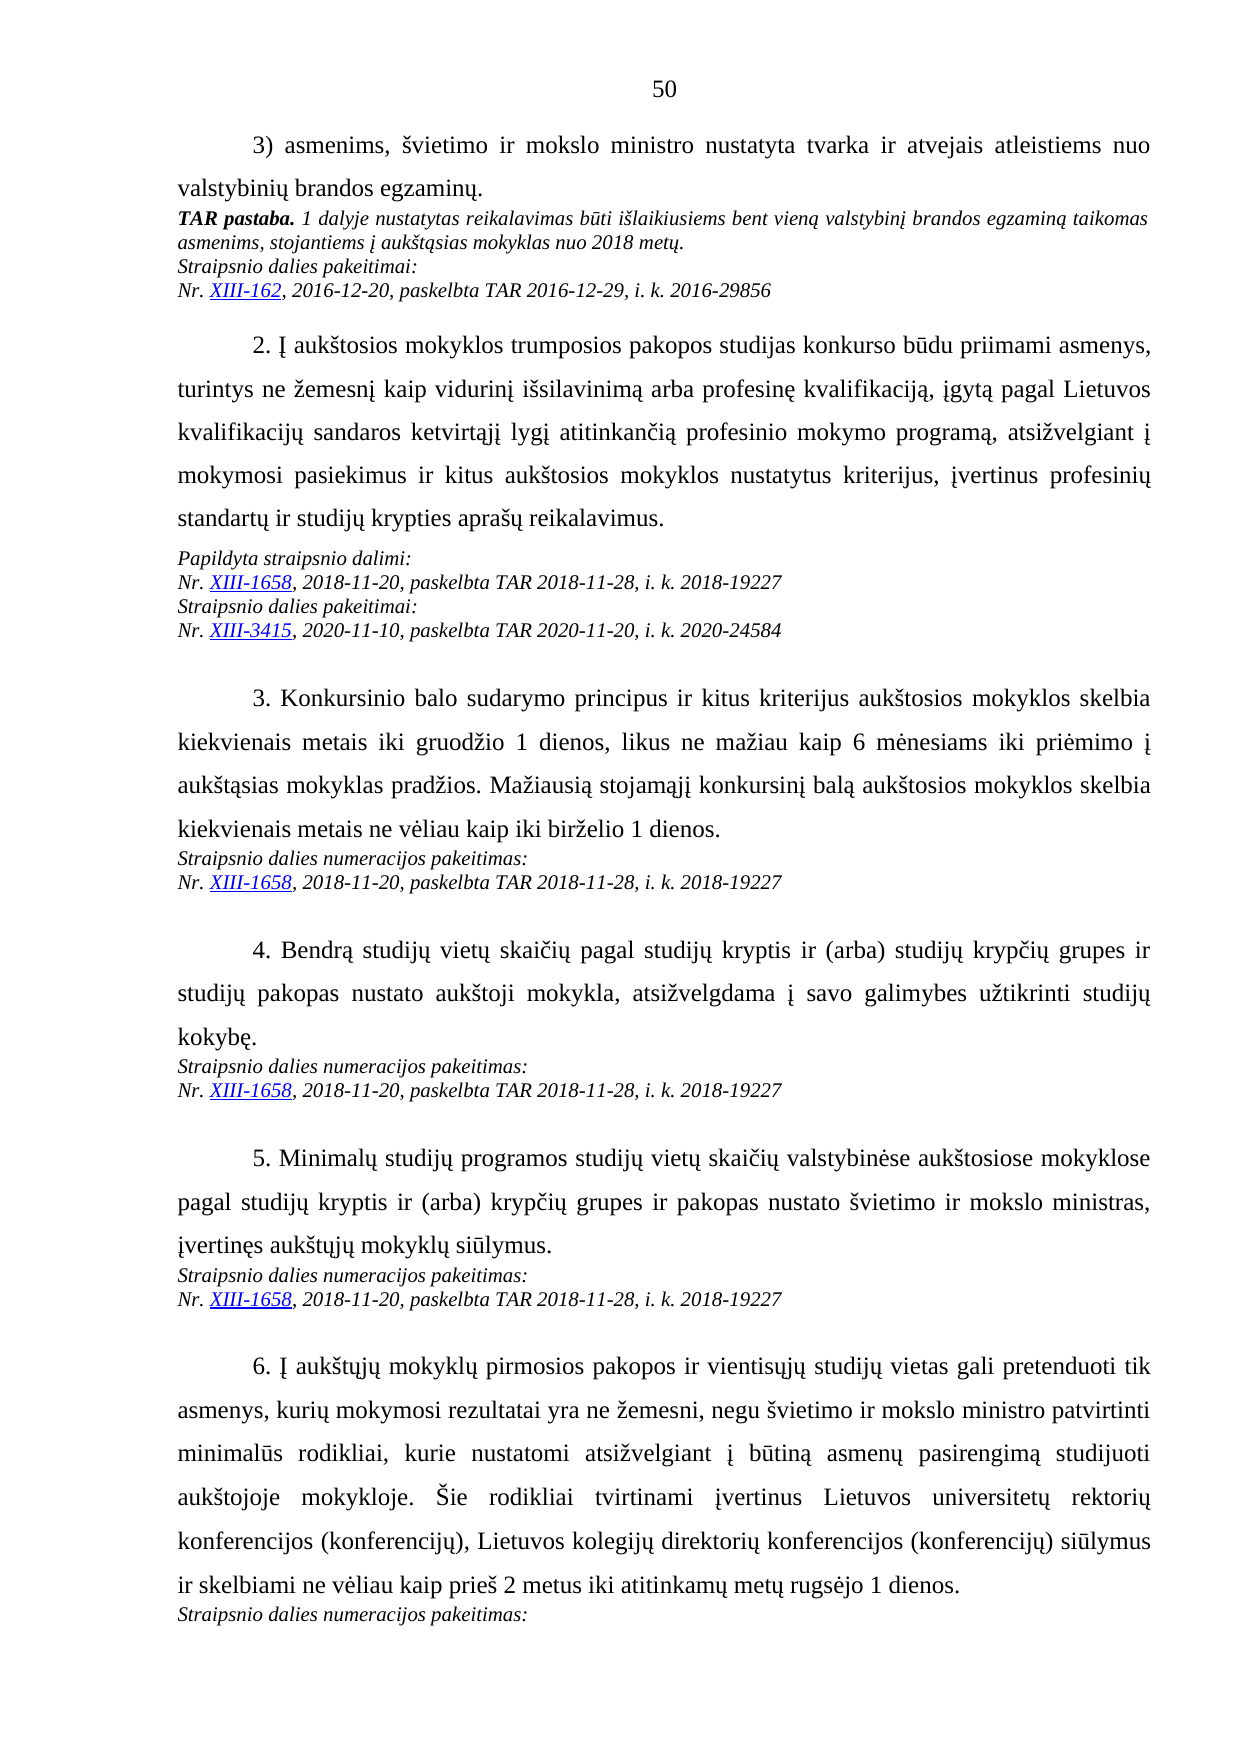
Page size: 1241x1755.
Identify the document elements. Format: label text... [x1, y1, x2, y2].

text Nr. XIII-1658, 2018-11-20, paskelbta TAR 2018-11-28, i. k. 2018-19227 [177, 870, 1152, 894]
text Straipsnio dalies numeracijos pakeitimas: [177, 846, 1152, 870]
text Straipsnio dalies numeracijos pakeitimas: [177, 1602, 1152, 1626]
text Nr. XIII-162, 2016-12-20, paskelbta TAR 2016-12-29, i. k. 2016-29856 [177, 278, 1152, 302]
text Nr. XIII-1658, 2018-11-20, paskelbta TAR 2018-11-28, i. k. 2018-19227 [177, 1287, 1152, 1311]
text 6. Į aukštųjų mokyklų pirmosios pakopos ir vientisųjų studijų vietas gali pretenduoti tik asmenys, kurių mokymosi rezultatai yra ne žemesni, negu švietimo ir mokslo ministro patvirtinti minimalūs rodikliai, kurie nustatomi atsižvelgiant į būtiną asmenų pasirengimą studijuoti aukštojoje mokykloje. Šie rodikliai tvirtinami įvertinus Lietuvos universitetų rektorių konferencijos (konferencijų), Lietuvos kolegijų direktorių konferencijos (konferencijų) siūlymus ir skelbiami ne vėliau kaip prieš 2 metus iki atitinkamų metų rugsėjo 1 dienos. [177, 1339, 1152, 1602]
text Straipsnio dalies pakeitimai: [177, 594, 1152, 618]
text Straipsnio dalies pakeitimai: [177, 254, 1152, 278]
text 5. Minimalų studijų programos studijų vietų skaičių valstybinėse aukštosiose mokyklose pagal studijų kryptis ir (arba) krypčių grupes ir pakopas nustato švietimo ir mokslo ministras, įvertinęs aukštųjų mokyklų siūlymus. [177, 1131, 1152, 1262]
text Nr. XIII-1658, 2018-11-20, paskelbta TAR 2018-11-28, i. k. 2018-19227 [177, 570, 1152, 594]
text Straipsnio dalies numeracijos pakeitimas: [177, 1262, 1152, 1287]
text 3. Konkursinio balo sudarymo principus ir kitus kriterijus aukštosios mokyklos skelbia kiekvienais metais iki gruodžio 1 dienos, likus ne mažiau kaip 6 mėnesiams iki priėmimo į aukštąsias mokyklas pradžios. Mažiausią stojamąjį konkursinį balą aukštosios mokyklos skelbia kiekvienais metais ne vėliau kaip iki birželio 1 dienos. [177, 671, 1152, 846]
text TAR pastaba. 1 dalyje nustatytas reikalavimas būti išlaikiusiems bent vieną valstybinį brandos egzaminą taikomas asmenims, stojantiems į aukštąsias mokyklas nuo 2018 metų. [177, 206, 1152, 254]
text Nr. XIII-3415, 2020-11-10, paskelbta TAR 2020-11-20, i. k. 2020-24584 [177, 618, 1152, 642]
text Nr. XIII-1658, 2018-11-20, paskelbta TAR 2018-11-28, i. k. 2018-19227 [177, 1078, 1152, 1102]
text Straipsnio dalies numeracijos pakeitimas: [177, 1054, 1152, 1078]
text 4. Bendrą studijų vietų skaičių pagal studijų kryptis ir (arba) studijų krypčių grupes ir studijų pakopas nustato aukštoji mokykla, atsižvelgdama į savo galimybes užtikrinti studijų kokybę. [177, 923, 1152, 1054]
text 2. Į aukštosios mokyklos trumposios pakopos studijas konkurso būdu priimami asmenys, turintys ne žemesnį kaip vidurinį išsilavinimą arba profesinę kvalifikaciją, įgytą pagal Lietuvos kvalifikacijų sandaros ketvirtąjį lygį atitinkančią profesinio mokymo programą, atsižvelgiant į mokymosi pasiekimus ir kitus aukštosios mokyklos nustatytus kriterijus, įvertinus profesinių standartų ir studijų krypties aprašų reikalavimus. [177, 331, 1152, 532]
text Papildyta straipsnio dalimi: [177, 546, 1152, 570]
text 3) asmenims, švietimo ir mokslo ministro nustatyta tvarka ir atvejais atleistiems nuo valstybinių brandos egzaminų. [177, 118, 1152, 206]
